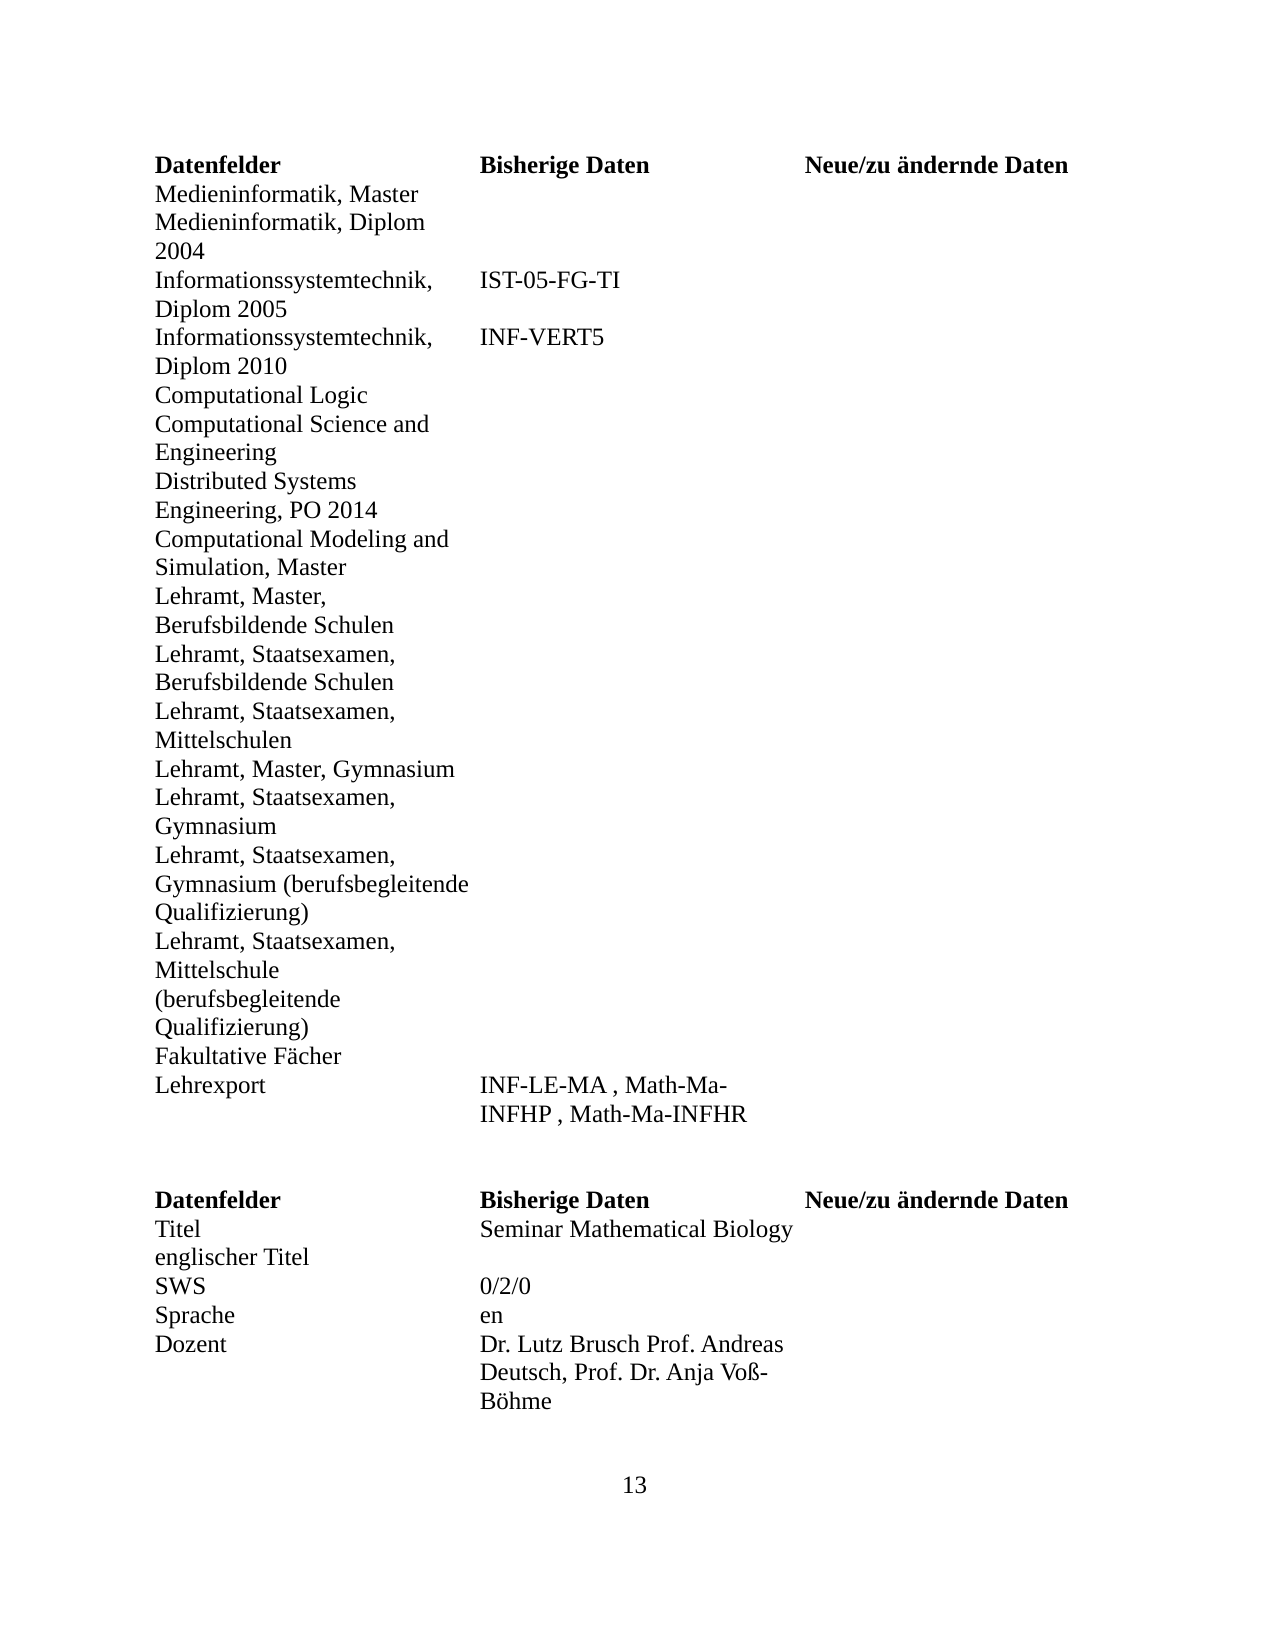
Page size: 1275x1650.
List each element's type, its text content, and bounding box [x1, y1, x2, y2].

table_cell englischer Titel [150, 1243, 475, 1271]
table_cell [800, 323, 1125, 380]
table_cell [800, 524, 1125, 581]
table_cell [800, 754, 1125, 782]
table_cell Lehramt, Master, Berufsbildende Schulen [150, 581, 475, 639]
table_cell [800, 1300, 1125, 1329]
table_cell en [475, 1300, 800, 1329]
table_cell Computational Logic [150, 380, 475, 409]
table_cell [800, 926, 1125, 1041]
table_cell [800, 1041, 1125, 1070]
table_cell Medieninformatik, Master [150, 179, 475, 207]
table_cell [800, 1070, 1125, 1127]
table_cell [475, 524, 800, 581]
table_cell [800, 208, 1125, 265]
table_cell Distributed Systems Engineering, PO 2014 [150, 466, 475, 524]
table_cell [800, 1243, 1125, 1271]
table_header Datenfelder [150, 150, 475, 179]
table_cell [800, 1329, 1125, 1415]
table_cell 0/2/0 [475, 1271, 800, 1300]
table_cell Medieninformatik, Diplom 2004 [150, 208, 475, 265]
table_cell Lehramt, Staatsexamen, Gymnasium (berufsbegleitende Qualifizierung) [150, 840, 475, 926]
table_cell [475, 1041, 800, 1070]
table_cell Lehramt, Staatsexamen, Gymnasium [150, 783, 475, 840]
table_cell [800, 409, 1125, 466]
table_cell Lehramt, Staatsexamen, Mittelschule (berufsbegleitende Qualifizierung) [150, 926, 475, 1041]
table_header Bisherige Daten [475, 1185, 800, 1214]
table_cell Computational Modeling and Simulation, Master [150, 524, 475, 581]
table_cell Lehrexport [150, 1070, 475, 1127]
table_cell Lehramt, Staatsexamen, Berufsbildende Schulen [150, 639, 475, 696]
table_cell Informationssystemtechnik, Diplom 2010 [150, 323, 475, 380]
table_cell [800, 1214, 1125, 1242]
table_cell [475, 380, 800, 409]
table_cell SWS [150, 1271, 475, 1300]
table_cell Computational Science and Engineering [150, 409, 475, 466]
table_cell Dr. Lutz Brusch Prof. Andreas Deutsch, Prof. Dr. Anja Voß-Böhme [475, 1329, 800, 1415]
table_cell Dozent [150, 1329, 475, 1415]
table_cell [800, 840, 1125, 926]
table_cell Lehramt, Staatsexamen, Mittelschulen [150, 696, 475, 754]
table_cell [475, 783, 800, 840]
table_cell Informationssystemtechnik, Diplom 2005 [150, 265, 475, 322]
table_header Neue/zu ändernde Daten [800, 150, 1125, 179]
table_cell [800, 265, 1125, 322]
table_cell Fakultative Fächer [150, 1041, 475, 1070]
table_cell Lehramt, Master, Gymnasium [150, 754, 475, 782]
table_cell [800, 380, 1125, 409]
table_cell [475, 581, 800, 639]
table_cell [800, 639, 1125, 696]
table_cell [475, 179, 800, 207]
table_cell [475, 409, 800, 466]
table_cell Seminar Mathematical Biology [475, 1214, 800, 1242]
table_cell Sprache [150, 1300, 475, 1329]
table_cell [800, 581, 1125, 639]
table_cell IST-05-FG-TI [475, 265, 800, 322]
table_cell [800, 1271, 1125, 1300]
table_cell [800, 179, 1125, 207]
table_cell [475, 696, 800, 754]
table_cell [800, 696, 1125, 754]
table_cell [475, 639, 800, 696]
table_header Datenfelder [150, 1185, 475, 1214]
table_cell [800, 783, 1125, 840]
table_cell INF-VERT5 [475, 323, 800, 380]
table_cell [475, 466, 800, 524]
table_cell [475, 840, 800, 926]
table_cell [475, 754, 800, 782]
table_header Bisherige Daten [475, 150, 800, 179]
table_cell [475, 1243, 800, 1271]
table_header Neue/zu ändernde Daten [800, 1185, 1125, 1214]
table_cell [800, 466, 1125, 524]
table_cell INF-LE-MA , Math-Ma-INFHP , Math-Ma-INFHR [475, 1070, 800, 1127]
table_cell [475, 208, 800, 265]
table_cell [475, 926, 800, 1041]
table_cell Titel [150, 1214, 475, 1242]
